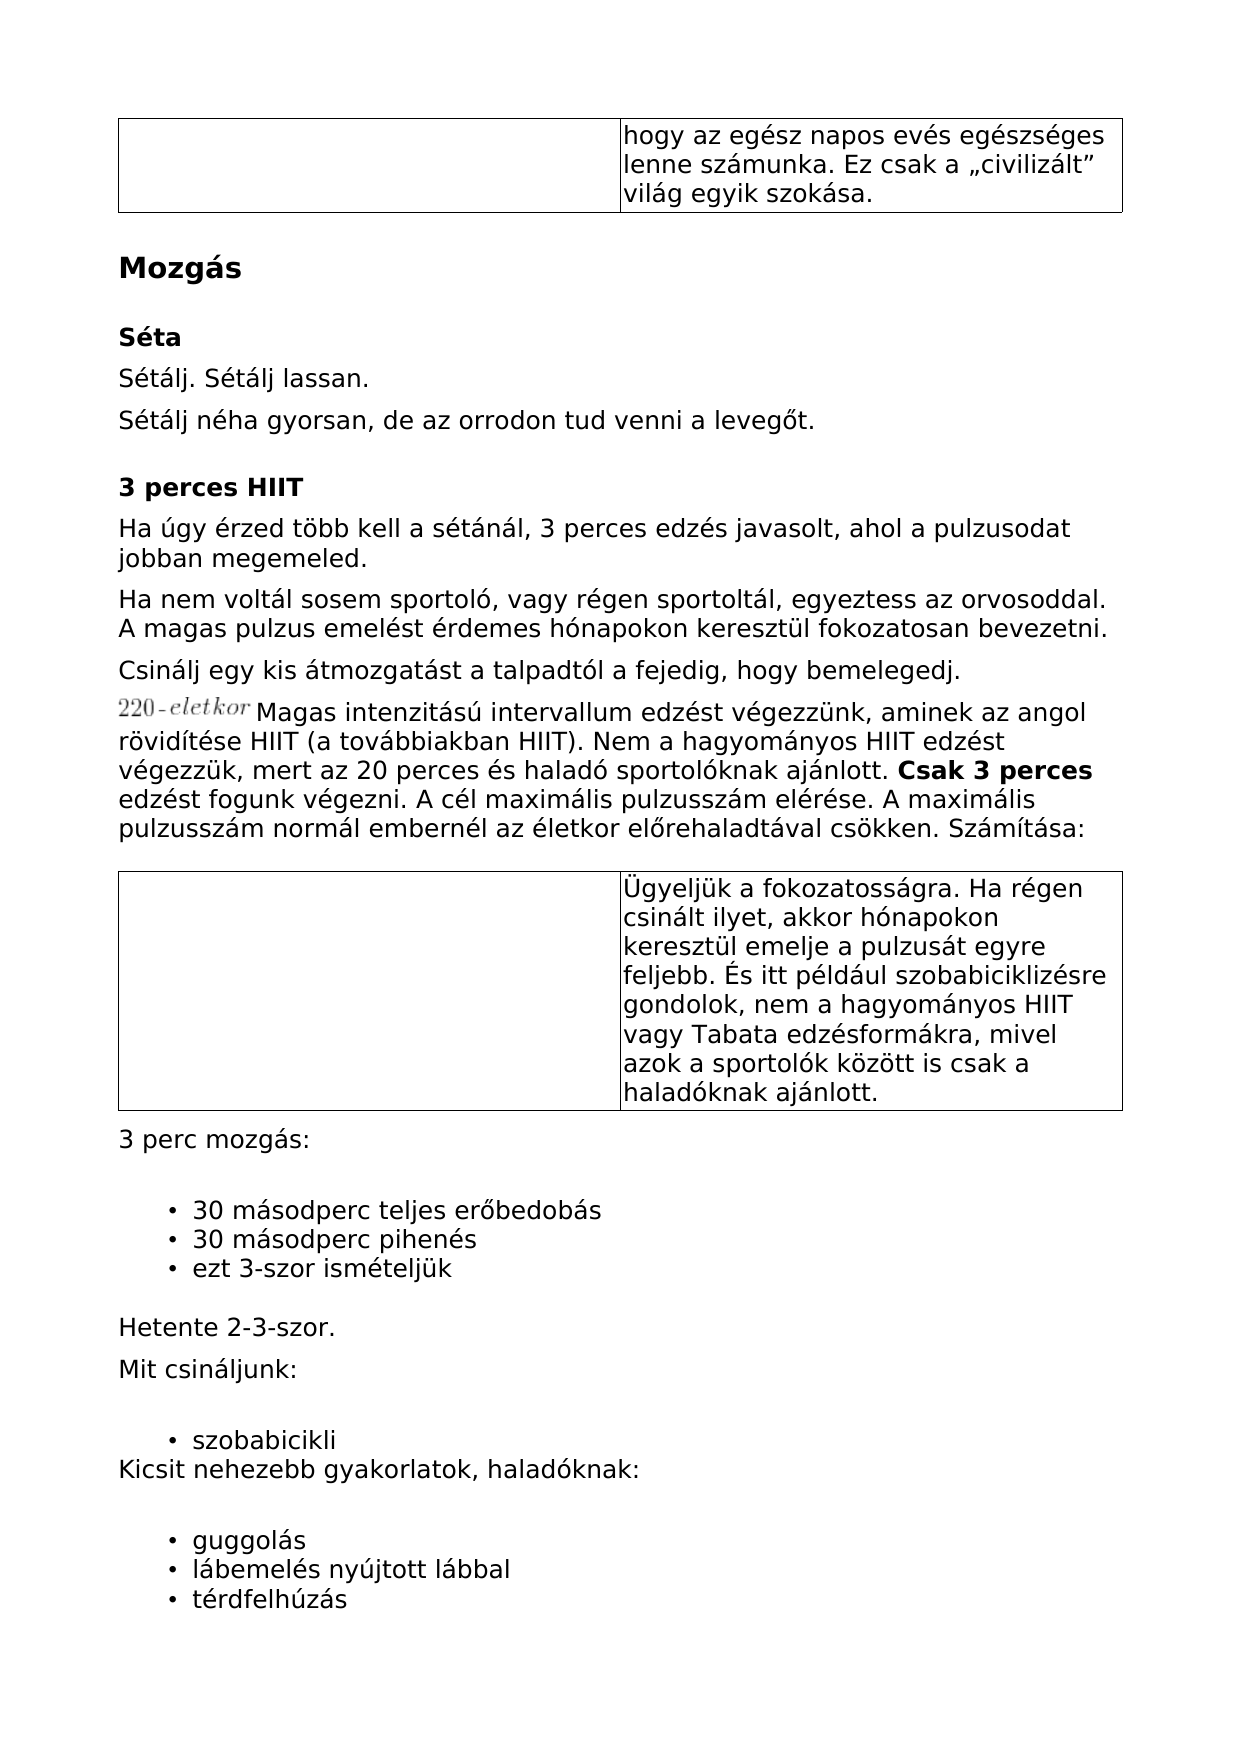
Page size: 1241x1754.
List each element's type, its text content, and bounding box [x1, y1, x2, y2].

list ezt 3-szor ismételjük [177, 1255, 1122, 1284]
text Csinálj egy kis átmozgatást a talpadtól a fejedig, hogy bemelegedj. [118, 656, 1122, 685]
text Ha nem voltál sosem sportoló, vagy régen sportoltál, egyeztess az orvosoddal. A magas pulzus emelést érdemes hónapokon keresztül fokozatosan bevezetni. [118, 585, 1122, 644]
list 30 másodperc teljes erőbedobás [177, 1196, 1122, 1226]
text Magas intenzitású intervallum edzést végezzünk, aminek az angol rövidítése HIIT (a továbbiakban HIIT). Nem a hagyományos HIIT edzést végezzük, mert az 20 perces és haladó sportolóknak ajánlott. Csak 3 perces edzést fogunk végezni. A cél maximális pulzusszám elérése. A maximális pulzusszám normál embernél az életkor előrehaladtával csökken. Számítása: [118, 698, 1122, 844]
text Ha úgy érzed több kell a sétánál, 3 perces edzés javasolt, ahol a pulzusodat jobban megemeled. [118, 514, 1122, 573]
text Kicsit nehezebb gyakorlatok, haladóknak: [118, 1455, 1122, 1484]
table_header [119, 872, 620, 1110]
list szobabicikli [177, 1426, 1122, 1455]
text Sétálj. Sétálj lassan. [118, 364, 1122, 394]
subtitle Séta [118, 323, 1122, 352]
table_header Ügyeljük a fokozatosságra. Ha régen csinált ilyet, akkor hónapokon keresztül emelje a pulzusát egyre feljebb. És itt például szobabiciklizésre gondolok, nem a hagyományos HIIT vagy Tabata edzésformákra, mivel azok a sportolók között is csak a haladóknak ajánlott. [621, 872, 1122, 1110]
text Hetente 2-3-szor. [118, 1313, 1122, 1342]
subtitle 3 perces HIIT [118, 473, 1122, 502]
list térdfelhúzás [177, 1585, 1122, 1614]
text Mit csináljunk: [118, 1355, 1122, 1384]
text 3 perc mozgás: [118, 1125, 1122, 1154]
text Sétálj néha gyorsan, de az orrodon tud venni a levegőt. [118, 406, 1122, 435]
list guggolás [177, 1526, 1122, 1556]
table_header [119, 119, 620, 212]
list 30 másodperc pihenés [177, 1226, 1122, 1255]
list lábemelés nyújtott lábbal [177, 1556, 1122, 1585]
picture [118, 697, 256, 725]
table_header hogy az egész napos evés egészséges lenne számunka. Ez csak a „civilizált” világ egyik szokása. [621, 119, 1122, 212]
subtitle Mozgás [118, 251, 1122, 285]
